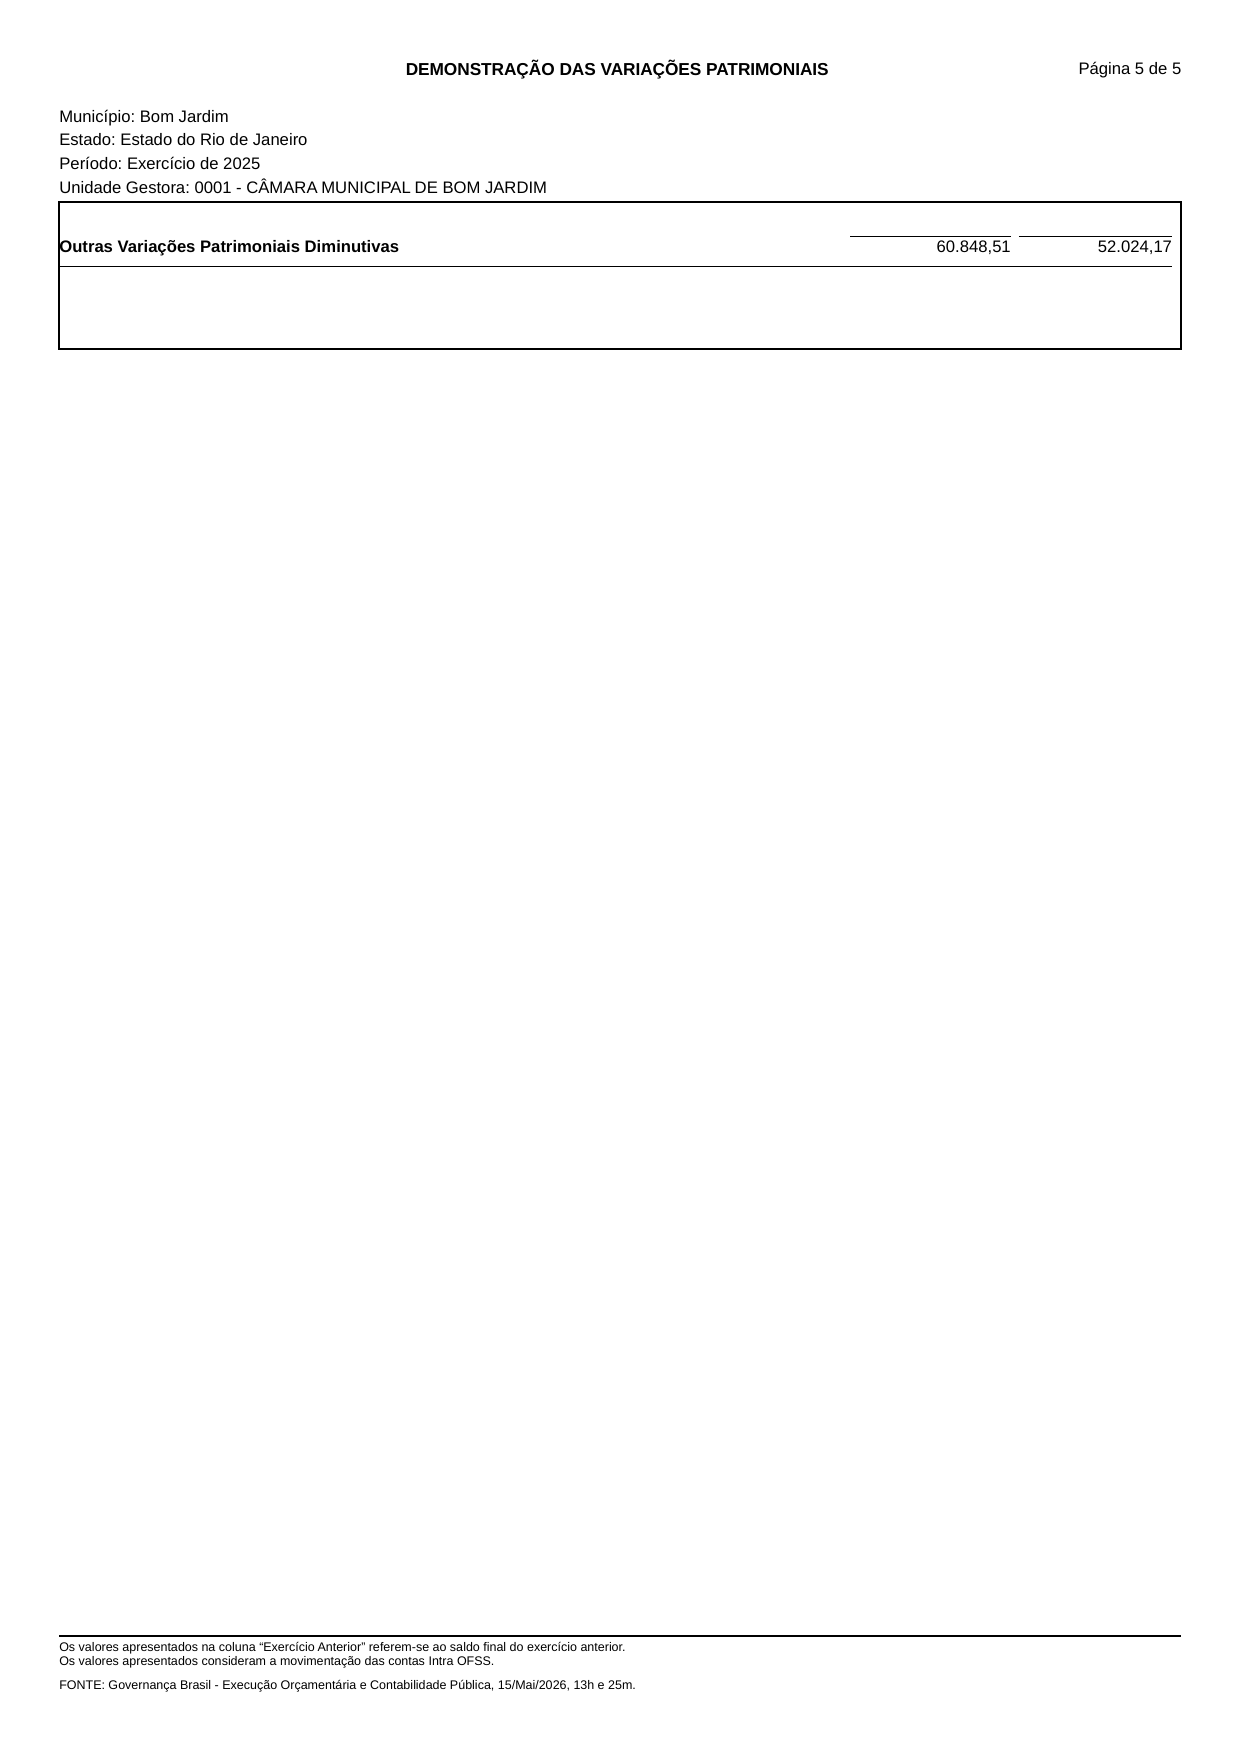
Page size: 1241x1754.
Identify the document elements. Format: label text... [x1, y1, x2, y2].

table_cell [358, 350, 517, 648]
table_cell [1172, 648, 1181, 948]
table_cell [595, 948, 609, 1248]
table_cell [898, 1442, 1011, 1635]
table_cell [208, 648, 357, 948]
table_cell [664, 1248, 779, 1442]
table_cell [517, 1248, 587, 1442]
table_cell [208, 1442, 357, 1635]
table_cell [844, 350, 850, 648]
table_cell [870, 350, 898, 648]
table_cell [587, 350, 595, 648]
table_cell [59, 948, 207, 1248]
table_cell [830, 350, 843, 648]
table_cell [793, 1248, 830, 1442]
table_cell [850, 1442, 870, 1635]
table_cell [664, 350, 779, 648]
table_cell [898, 948, 1011, 1248]
table_cell [1027, 1248, 1041, 1442]
table_cell [358, 154, 1181, 177]
table_cell [850, 350, 870, 648]
table_cell [779, 948, 793, 1248]
table_cell [898, 350, 1011, 648]
table_cell [60, 203, 1172, 236]
table_cell [60, 266, 1180, 290]
table_cell [1027, 59, 1041, 83]
table_cell [1019, 350, 1027, 648]
table_cell [59, 648, 207, 948]
table_cell [595, 1248, 609, 1442]
table_cell DEMONSTRAÇÃO DAS VARIAÇÕES PATRIMONIAIS [208, 59, 1027, 83]
table_cell [664, 1442, 779, 1635]
table_cell [898, 648, 1011, 948]
table_cell [609, 1248, 617, 1442]
table_cell [779, 648, 793, 948]
table_cell [779, 1248, 793, 1442]
table_cell [830, 1248, 843, 1442]
table_cell [830, 948, 843, 1248]
table_cell [898, 1248, 1011, 1442]
table_cell [870, 107, 1181, 153]
table_cell [850, 1248, 870, 1442]
table_cell [1011, 1248, 1019, 1442]
table_cell [830, 236, 850, 260]
table_cell [358, 648, 517, 948]
table_cell [517, 948, 587, 1248]
table_cell [850, 648, 870, 948]
table_cell [870, 648, 898, 948]
table_cell [1041, 1442, 1172, 1635]
table_cell [870, 1442, 898, 1635]
table_cell [595, 648, 609, 948]
table_cell 60.848,51 [850, 237, 1011, 260]
table_cell [1011, 1442, 1019, 1635]
table_cell [617, 648, 664, 948]
table_cell [60, 290, 1180, 348]
table_cell [1172, 203, 1180, 266]
table_cell [844, 1442, 850, 1635]
table_cell [844, 1248, 850, 1442]
table_cell [1172, 1248, 1181, 1442]
table_cell [793, 948, 830, 1248]
table_cell Página 5 de 5 [1041, 59, 1181, 83]
table_cell [1041, 648, 1172, 948]
table_cell [1041, 948, 1172, 1248]
table_cell [1172, 948, 1181, 1248]
table_cell [587, 1442, 595, 1635]
table_cell FONTE: Governança Brasil - Execução Orçamentária e Contabilidade Pública, 15/Mai/2026, 13h e 25m. [59, 1668, 1181, 1692]
table_cell [60, 260, 1172, 266]
table_cell Unidade Gestora: 0001 - CÂMARA MUNICIPAL DE BOM JARDIM [59, 178, 870, 201]
table_cell [517, 350, 587, 648]
table_cell [1172, 350, 1181, 648]
table_cell [870, 178, 1181, 201]
table_cell [1019, 1442, 1027, 1635]
table_cell [1019, 1248, 1027, 1442]
table_cell [587, 648, 595, 948]
table_cell [517, 1442, 587, 1635]
table_cell [1027, 350, 1041, 648]
table_cell [793, 648, 830, 948]
table_cell [793, 350, 830, 648]
table_cell [1011, 648, 1019, 948]
table_cell [609, 948, 617, 1248]
table_cell [844, 648, 850, 948]
table_cell [59, 59, 207, 83]
table_cell [1041, 1248, 1172, 1442]
table_cell [1027, 648, 1041, 948]
table_cell [609, 350, 617, 648]
table_cell [617, 948, 664, 1248]
table_cell [1019, 948, 1027, 1248]
table_cell [1172, 1442, 1181, 1635]
table_cell [517, 648, 587, 948]
table_cell [208, 1248, 357, 1442]
table_cell [208, 350, 357, 648]
table_cell [59, 83, 1181, 107]
table_cell [779, 1442, 793, 1635]
table_cell [587, 948, 595, 1248]
table_cell [1027, 948, 1041, 1248]
table_cell Outras Variações Patrimoniais Diminutivas [60, 236, 830, 260]
table_cell [609, 1442, 617, 1635]
table_cell [793, 1442, 830, 1635]
table_cell [59, 1248, 207, 1442]
table_cell [595, 350, 609, 648]
table_cell [870, 948, 898, 1248]
table_cell [844, 948, 850, 1248]
table_cell [617, 1248, 664, 1442]
table_cell [59, 1442, 207, 1635]
table_cell [1011, 350, 1019, 648]
table_cell [609, 648, 617, 948]
table_cell [208, 948, 357, 1248]
table_cell Os valores apresentados na coluna “Exercício Anterior” referem-se ao saldo final do exercício anterior. Os valores apresentados consideram a movimentação das contas Intra OFSS. [59, 1637, 1181, 1668]
table_cell [617, 350, 664, 648]
table_cell [595, 1442, 609, 1635]
table_cell [1011, 236, 1019, 260]
table_cell [1011, 948, 1019, 1248]
table_cell [1041, 350, 1172, 648]
table_cell [779, 350, 793, 648]
table_cell [587, 1248, 595, 1442]
table_cell [870, 1248, 898, 1442]
table_cell Município: Bom Jardim [59, 107, 870, 129]
table_cell 52.024,17 [1019, 237, 1172, 260]
table_cell [664, 948, 779, 1248]
table_cell [358, 948, 517, 1248]
table_cell [830, 1442, 843, 1635]
table_cell Período: Exercício de 2025 [59, 154, 357, 177]
table_cell [358, 1442, 517, 1635]
table_cell [59, 350, 207, 648]
table_cell [850, 948, 870, 1248]
table_cell [1027, 1442, 1041, 1635]
table_cell [358, 1248, 517, 1442]
table_cell [664, 648, 779, 948]
table_cell [617, 1442, 664, 1635]
table_cell Estado: Estado do Rio de Janeiro [59, 130, 870, 153]
table_cell [830, 648, 843, 948]
table_cell [1019, 648, 1027, 948]
